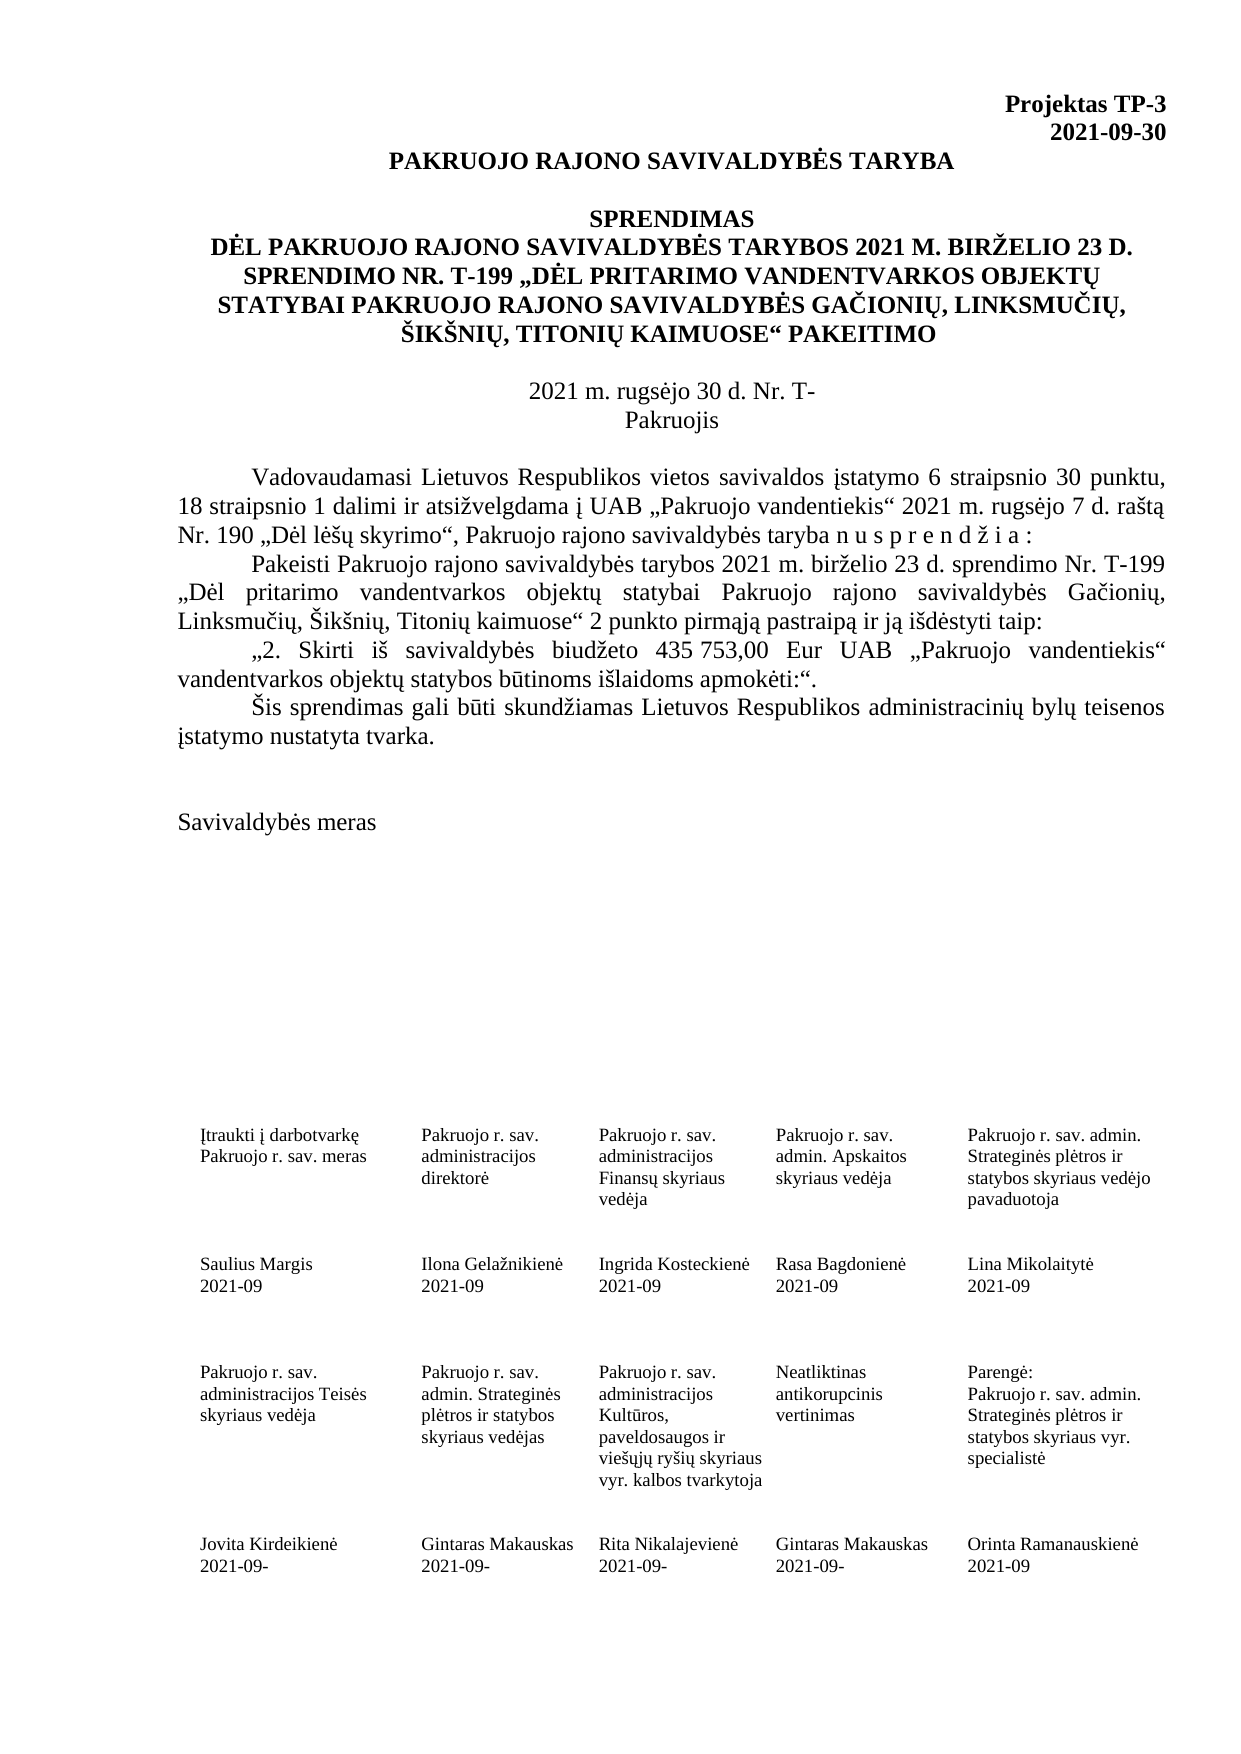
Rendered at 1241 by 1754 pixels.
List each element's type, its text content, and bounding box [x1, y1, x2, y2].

table_cell [764, 1620, 956, 1641]
text Vadovaudamasi Lietuvos Respublikos vietos savivaldos įstatymo 6 straipsnio 30 punktu, 18 straipsnio 1 dalimi ir atsižvelgdama į UAB „Pakruojo vandentiekis“ 2021 m. rugsėjo 7 d. raštą Nr. 190 „Dėl lėšų skyrimo“, Pakruojo rajono savivaldybės taryba nusprendžia: [177, 462, 1166, 549]
table_cell [1174, 1620, 1240, 1641]
text Pakeisti Pakruojo rajono savivaldybės tarybos 2021 m. birželio 23 d. sprendimo Nr. T-199 „Dėl pritarimo vandentvarkos objektų statybai Pakruojo rajono savivaldybės Gačionių, Linksmučių, Šikšnių, Titonių kaimuose“ 2 punkto pirmąją pastraipą ir ją išdėstyti taip: [177, 549, 1166, 635]
table_header Pakruojo r. sav. admin. Strateginės plėtros ir statybos skyriaus vedėjo pavaduotoja Lina Mikolaitytė 2021-09 Parengė: Pakruojo r. sav. admin. Strateginės plėtros ir statybos skyriaus vyr. specialistė Orinta Ramanauskienė 2021-09 [956, 1124, 1174, 1619]
table_header Pakruojo r. sav. administracijos Finansų skyriaus vedėja Ingrida Kosteckienė 2021-09 Pakruojo r. sav. administracijos Kultūros, paveldosaugos ir viešųjų ryšių skyriaus vyr. kalbos tvarkytoja Rita Nikalajevienė 2021-09- [587, 1124, 764, 1619]
text Šis sprendimas gali būti skundžiamas Lietuvos Respublikos administracinių bylų teisenos įstatymo nustatyta tvarka. [177, 692, 1166, 750]
text 2021 m. rugsėjo 30 d. Nr. T- [177, 376, 1166, 405]
table_cell [587, 1620, 764, 1641]
text Pakruojis [177, 405, 1166, 434]
text 2021-09-30 [177, 117, 1166, 146]
table_cell [956, 1620, 1174, 1641]
table_header [1174, 1124, 1240, 1619]
table_header Pakruojo r. sav. admin. Apskaitos skyriaus vedėja Rasa Bagdonienė 2021-09 Neatliktinas antikorupcinis vertinimas Gintaras Makauskas 2021-09- [764, 1124, 956, 1619]
text Savivaldybės meras [177, 807, 1166, 836]
table_header Įtraukti į darbotvarkę Pakruojo r. sav. meras Saulius Margis 2021-09 Pakruojo r. sav. administracijos Teisės skyriaus vedėja Jovita Kirdeikienė 2021-09- [189, 1124, 410, 1619]
text „2. Skirti iš savivaldybės biudžeto 435 753,00 Eur UAB „Pakruojo vandentiekis“ vandentvarkos objektų statybos būtinoms išlaidoms apmokėti:“. [177, 635, 1166, 692]
table_cell [189, 1620, 587, 1641]
text DĖL PAKRUOJO RAJONO SAVIVALDYBĖS TARYBOS 2021 M. BIRŽELIO 23 D. SPRENDIMO NR. T-199 „DĖL PRITARIMO VANDENTVARKOS OBJEKTŲ STATYBAI PAKRUOJO RAJONO SAVIVALDYBĖS GAČIONIŲ, LINKSMUČIŲ, ŠIKŠNIŲ, TITONIŲ KAIMUOSE“ PAKEITIMO [177, 232, 1166, 347]
text SPRENDIMAS [177, 204, 1166, 232]
text Projektas TP-3 [177, 89, 1166, 117]
table_header Pakruojo r. sav. administracijos direktorė Ilona Gelažnikienė 2021-09 Pakruojo r. sav. admin. Strateginės plėtros ir statybos skyriaus vedėjas Gintaras Makauskas 2021-09- [410, 1124, 587, 1619]
text PAKRUOJO RAJONO SAVIVALDYBĖS TARYBA [177, 146, 1166, 175]
